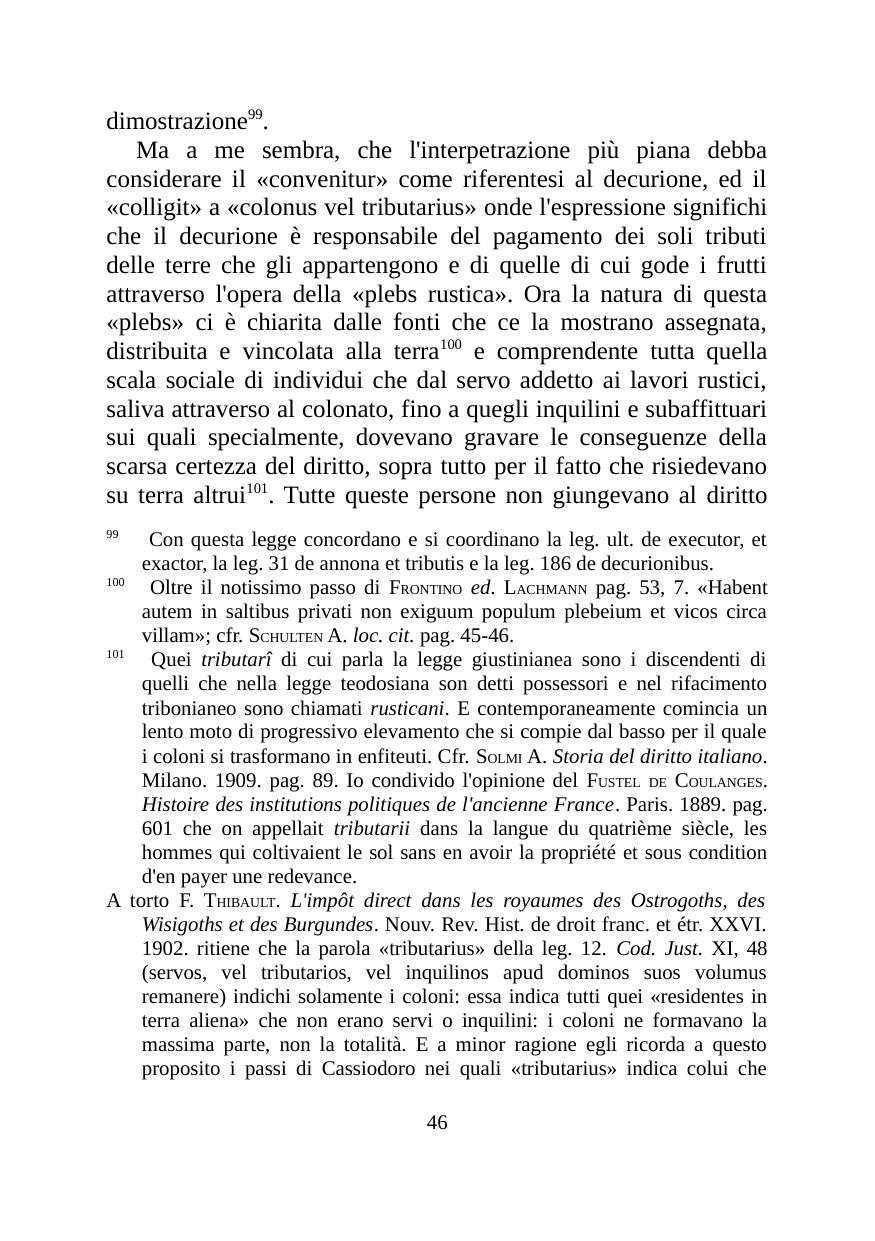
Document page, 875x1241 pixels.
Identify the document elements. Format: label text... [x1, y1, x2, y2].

text A torto F. Thibault. L'impôt direct dans les royaumes des Ostrogoths, des Wisigoths et des Burgundes. Nouv. Rev. Hist. de droit franc. et étr. XXVI. 1902. ritiene che la parola «tributarius» della leg. 12. Cod. Just. XI, 48 (servos, vel tributarios, vel inquilinos apud dominos suos volumus remanere) indichi solamente i coloni: essa indica tutti quei «residentes in terra aliena» che non erano servi o inquilini: i coloni ne formavano la massima parte, non la totalità. E a minor ragione egli ricorda a questo proposito i passi di Cassiodoro nei quali «tributarius» indica colui che [106, 888, 768, 1080]
text Con questa legge concordano e si coordinano la leg. ult. de executor, et exactor, la leg. 31 de annona et tributis e la leg. 186 de decurionibus. [106, 527, 768, 575]
text dimostrazione. [106, 106, 768, 135]
text Ma a me sembra, che l'interpetrazione più piana debba considerare il «convenitur» come riferentesi al decurione, ed il «colligit» a «colonus vel tributarius» onde l'espressione significhi che il decurione è responsabile del pagamento dei soli tributi delle terre che gli appartengono e di quelle di cui gode i frutti attraverso l'opera della «plebs rustica». Ora la natura di questa «plebs» ci è chiarita dalle fonti che ce la mostrano assegnata, distribuita e vincolata alla terra e comprendente tutta quella scala sociale di individui che dal servo addetto ai lavori rustici, saliva attraverso al colonato, fino a quegli inquilini e subaffittuari sui quali specialmente, dovevano gravare le conseguenze della scarsa certezza del diritto, sopra tutto per il fatto che risiedevano su terra altrui. Tutte queste persone non giungevano al diritto [106, 135, 768, 509]
text Quei tributarî di cui parla la legge giustinianea sono i discendenti di quelli che nella legge teodosiana son detti possessori e nel rifacimento tribonianeo sono chiamati rusticani. E contemporaneamente comincia un lento moto di progressivo elevamento che si compie dal basso per il quale i coloni si trasformano in enfiteuti. Cfr. Solmi A. Storia del diritto italiano. Milano. 1909. pag. 89. Io condivido l'opinione del Fustel de Coulanges. Histoire des institutions politiques de l'ancienne France. Paris. 1889. pag. 601 che on appellait tributarii dans la langue du quatrième siècle, les hommes qui coltivaient le sol sans en avoir la propriété et sous condition d'en payer une redevance. [106, 647, 768, 888]
text Oltre il notissimo passo di Frontino ed. Lachmann pag. 53, 7. «Habent autem in saltibus privati non exiguum populum plebeium et vicos circa villam»; cfr. Schulten A. loc. cit. pag. 45-46. [106, 575, 768, 647]
